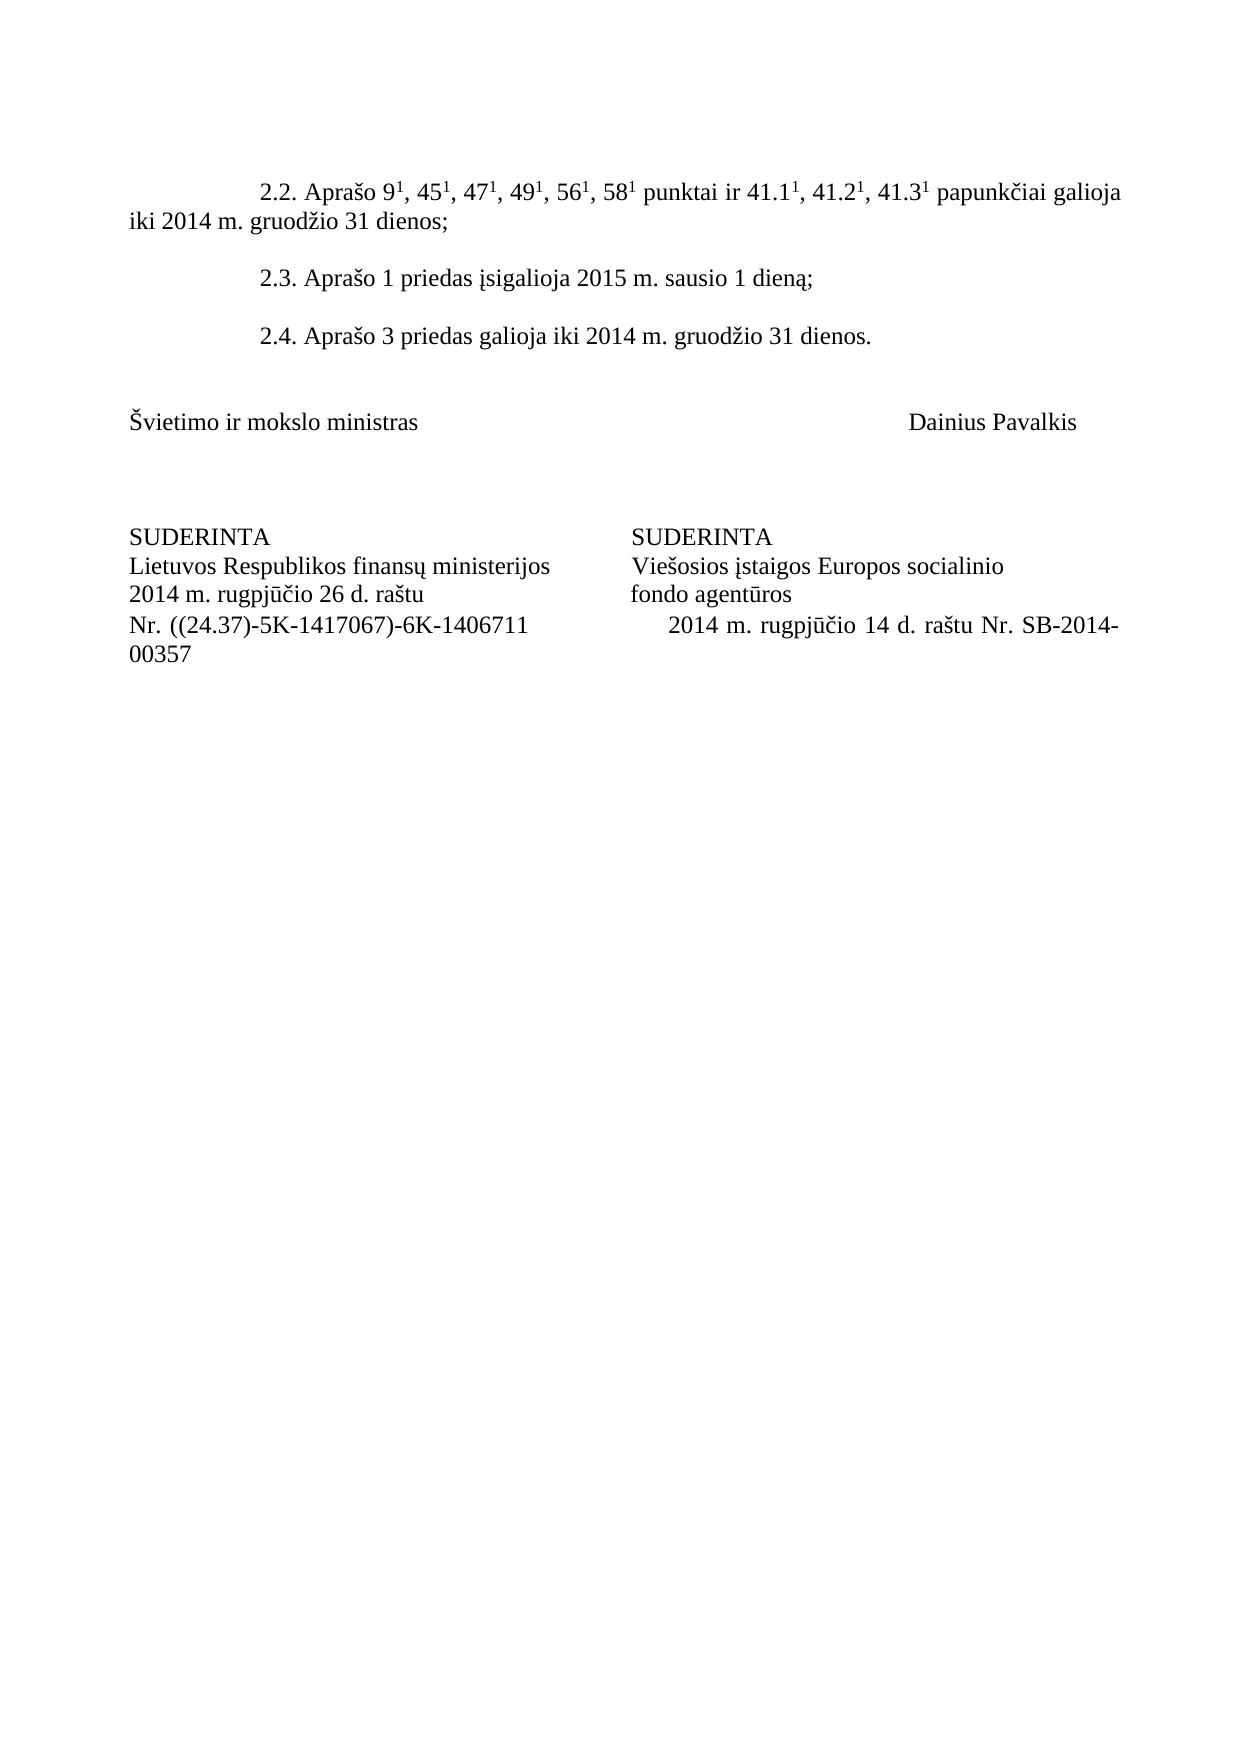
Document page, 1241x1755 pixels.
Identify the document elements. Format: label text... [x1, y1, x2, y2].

text Švietimo ir mokslo ministras Dainius Pavalkis [129, 407, 1122, 436]
text 2.3. Aprašo 1 priedas įsigalioja 2015 m. sausio 1 dieną; [129, 263, 1122, 292]
text SUDERINTA SUDERINTA [129, 522, 1122, 551]
text Lietuvos Respublikos finansų ministerijos Viešosios įstaigos Europos socialinio [129, 551, 1122, 579]
text 2.4. Aprašo 3 priedas galioja iki 2014 m. gruodžio 31 dienos. [129, 321, 1122, 349]
text Nr. ((24.37)-5K-1417067)-6K-1406711 2014 m. rugpjūčio 14 d. raštu Nr. SB-2014-00357 [129, 611, 1122, 668]
text 2014 m. rugpjūčio 26 d. raštu fondo agentūros [129, 579, 1122, 608]
text 2.2. Aprašo 91, 451, 471, 491, 561, 581 punktai ir 41.11, 41.21, 41.31 papunkčiai galioja iki 2014 m. gruodžio 31 dienos; [129, 177, 1122, 234]
